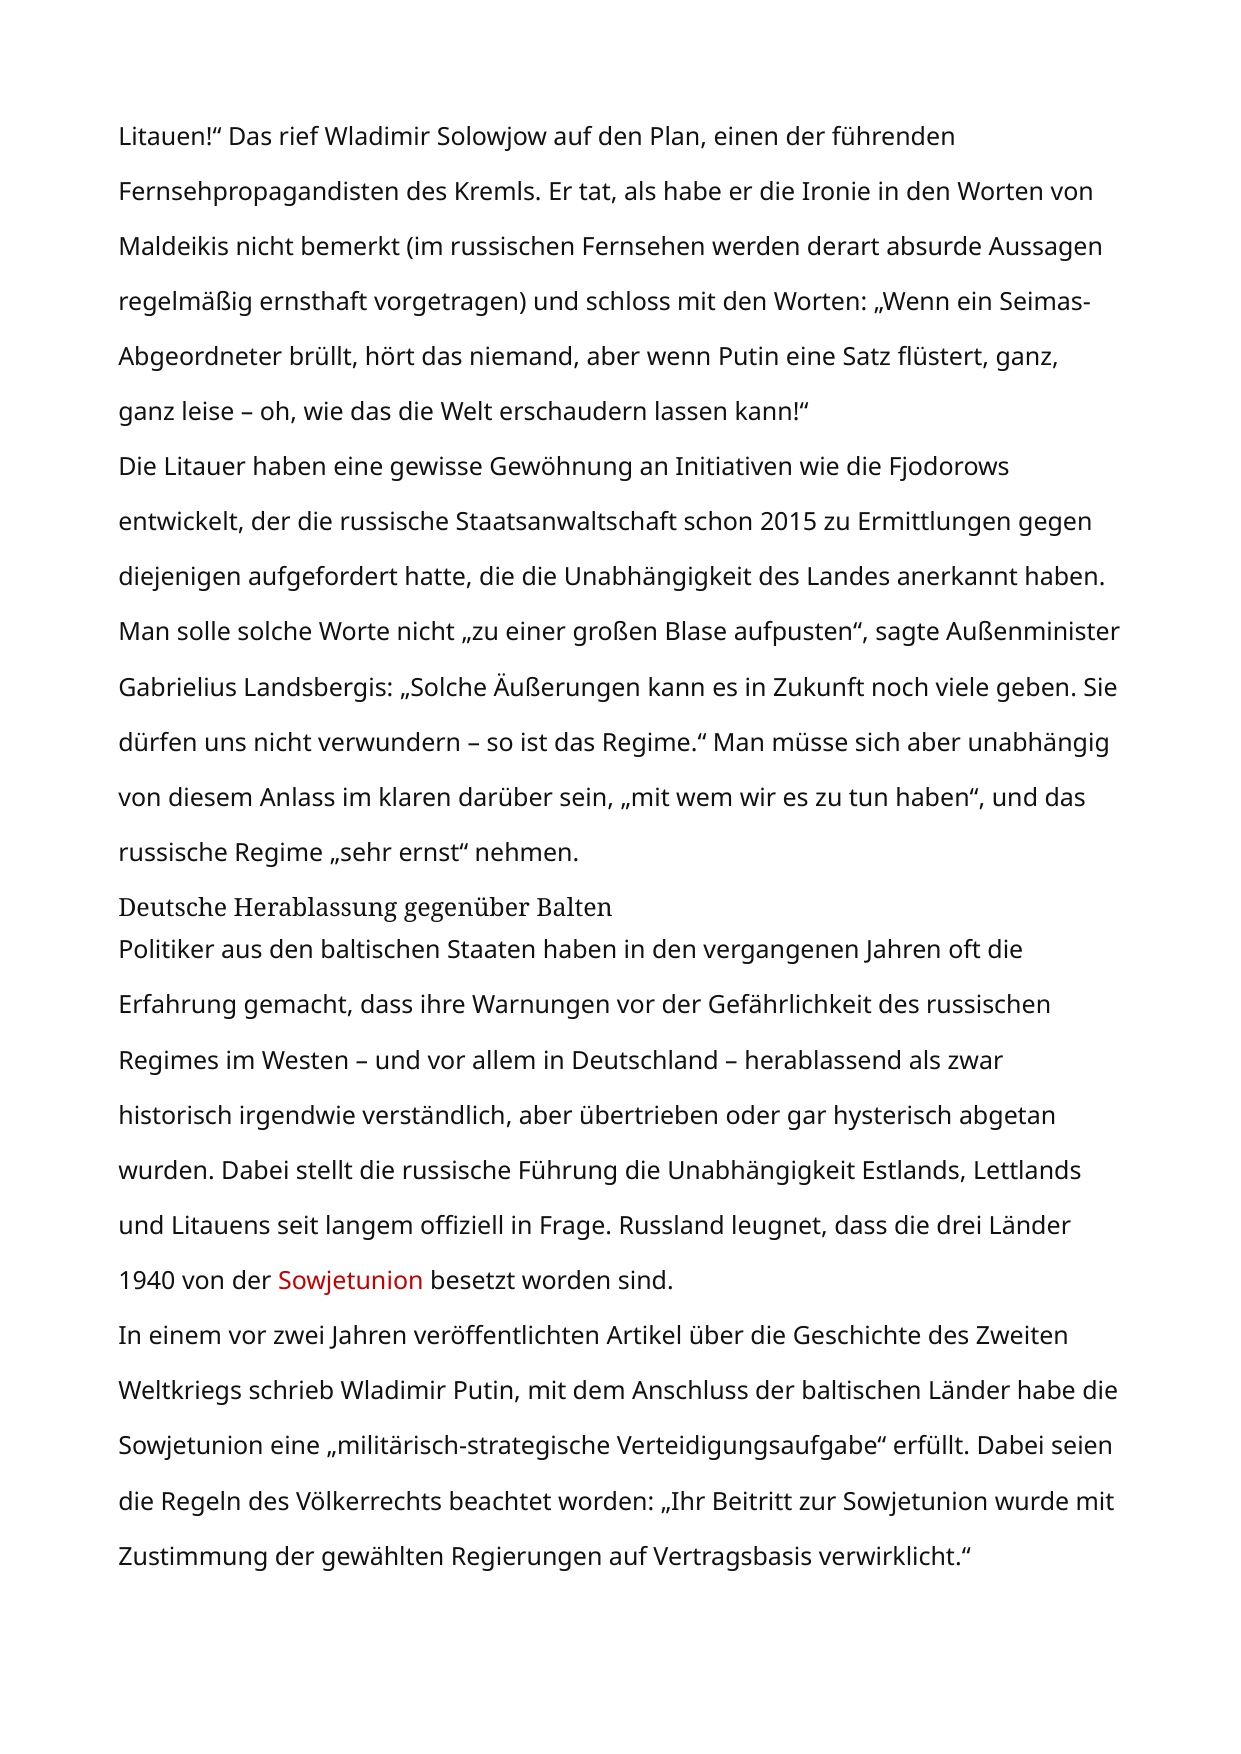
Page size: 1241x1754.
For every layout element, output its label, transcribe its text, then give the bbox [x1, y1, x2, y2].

text Politiker aus den baltischen Staaten haben in den vergangenen Jahren oft die Erfahrung gemacht, dass ihre Warnungen vor der Gefährlichkeit des russischen Regimes im Westen – und vor allem in Deutschland – herablassend als zwar historisch irgendwie verständlich, aber übertrieben oder gar hysterisch abgetan wurden. Dabei stellt die russische Führung die Unabhängigkeit Estlands, Lettlands und Litauens seit langem offiziell in Frage. Russland leugnet, dass die drei Länder 1940 von der Sowjetunion besetzt worden sind. [118, 932, 1122, 1297]
text Litauen!“ Das rief Wladimir Solowjow auf den Plan, einen der führenden Fernsehpropagandisten des Kremls. Er tat, als habe er die Ironie in den Worten von Maldeikis nicht bemerkt (im russischen Fernsehen werden derart absurde Aussagen regelmäßig ernsthaft vorgetragen) und schloss mit den Worten: „Wenn ein Seimas-Abgeordneter brüllt, hört das niemand, aber wenn Putin eine Satz flüstert, ganz, ganz leise – oh, wie das die Welt erschaudern lassen kann!“ [118, 118, 1122, 428]
subtitle Deutsche Herablassung gegenüber Balten [118, 889, 1122, 924]
text Die Litauer haben eine gewisse Gewöhnung an Initiativen wie die Fjodorows entwickelt, der die russische Staatsanwaltschaft schon 2015 zu Ermittlungen gegen diejenigen aufgefordert hatte, die die Unabhängigkeit des Landes anerkannt haben. Man solle solche Worte nicht „zu einer großen Blase aufpusten“, sagte Außenminister Gabrielius Landsbergis: „Solche Äußerungen kann es in Zukunft noch viele geben. Sie dürfen uns nicht verwundern – so ist das Regime.“ Man müsse sich aber unabhängig von diesem Anlass im klaren darüber sein, „mit wem wir es zu tun haben“, und das russische Regime „sehr ernst“ nehmen. [118, 449, 1122, 868]
text In einem vor zwei Jahren veröffentlichten Artikel über die Geschichte des Zweiten Weltkriegs schrieb Wladimir Putin, mit dem Anschluss der baltischen Länder habe die Sowjetunion eine „militärisch-strategische Verteidigungsaufgabe“ erfüllt. Dabei seien die Regeln des Völkerrechts beachtet worden: „Ihr Beitritt zur Sowjetunion wurde mit Zustimmung der gewählten Regierungen auf Vertragsbasis verwirklicht.“ [118, 1318, 1122, 1572]
